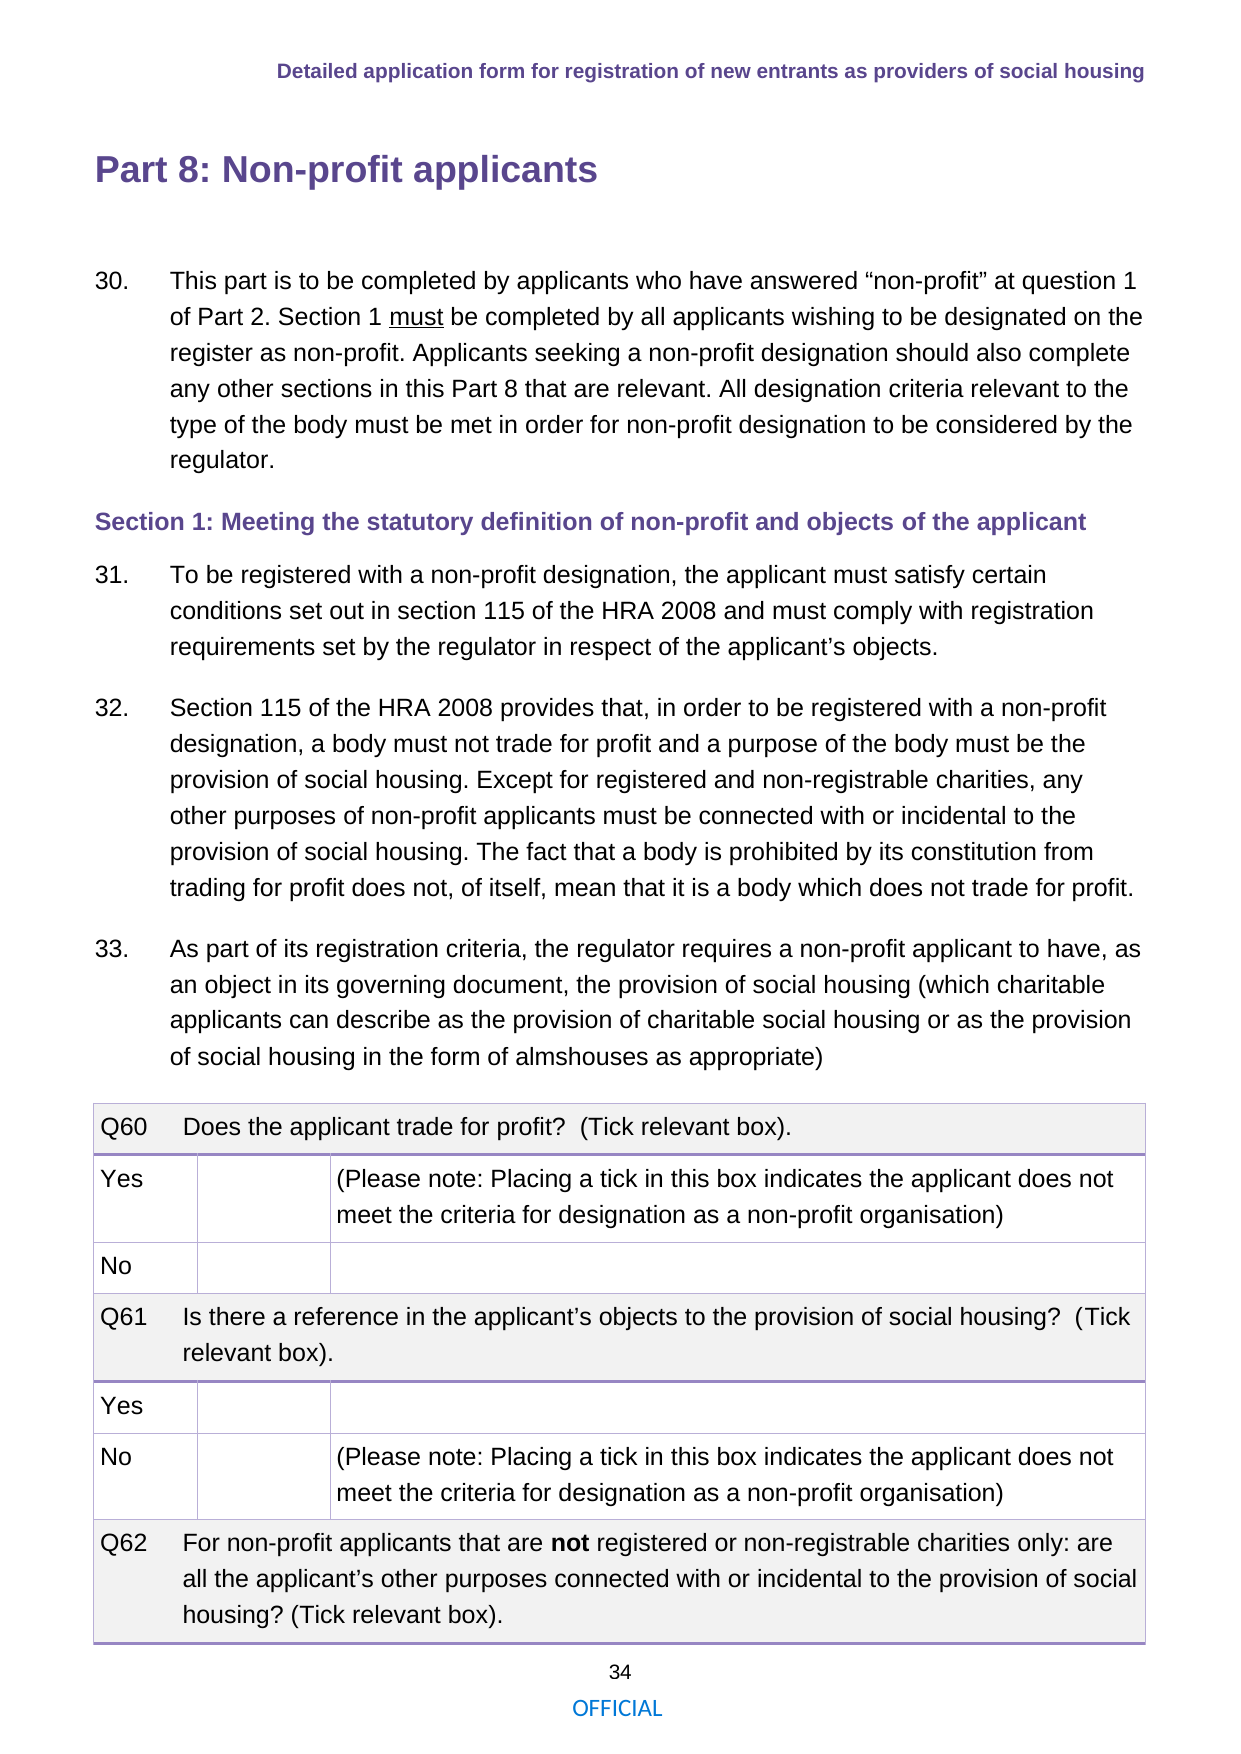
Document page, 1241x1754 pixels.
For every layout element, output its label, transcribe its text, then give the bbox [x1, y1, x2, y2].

list To be registered with a non-profit designation, the applicant must satisfy certain conditions set out in section 115 of the HRA 2008 and must comply with registration requirements set by the regulator in respect of the applicant’s objects. [94, 560, 1146, 661]
table_cell [331, 1383, 1145, 1433]
table_cell [198, 1243, 330, 1293]
table_cell [331, 1243, 1145, 1293]
table_cell [198, 1383, 330, 1433]
table_cell [198, 1156, 330, 1242]
table_cell [198, 1434, 330, 1519]
table_cell Q61 Is there a reference in the applicant’s objects to the provision of social housing? (Tick relevant box). [94, 1294, 1145, 1380]
subtitle Part 8: Non-profit applicants [94, 148, 1146, 191]
table_cell Yes [94, 1156, 197, 1242]
table_cell (Please note: Placing a tick in this box indicates the applicant does not meet the criteria for designation as a non-profit organisation) [331, 1156, 1145, 1242]
list As part of its registration criteria, the regulator requires a non-profit applicant to have, as an object in its governing document, the provision of social housing (which charitable applicants can describe as the provision of charitable social housing or as the provision of social housing in the form of almshouses as appropriate) [94, 934, 1146, 1070]
table_cell No [94, 1243, 197, 1293]
table_header Q60 Does the applicant trade for profit? (Tick relevant box). [94, 1104, 1145, 1153]
table_cell Yes [94, 1383, 197, 1433]
table_cell No [94, 1434, 197, 1519]
list Section 115 of the HRA 2008 provides that, in order to be registered with a non-profit designation, a body must not trade for profit and a purpose of the body must be the provision of social housing. Except for registered and non-registrable charities, any other purposes of non-profit applicants must be connected with or incidental to the provision of social housing. The fact that a body is prohibited by its constitution from trading for profit does not, of itself, mean that it is a body which does not trade for profit. [94, 693, 1146, 901]
subtitle Section 1: Meeting the statutory definition of non-profit and objects of the applicant [94, 506, 1146, 535]
table_cell Q62 For non-profit applicants that are not registered or non-registrable charities only: are all the applicant’s other purposes connected with or incidental to the provision of social housing? (Tick relevant box). [94, 1520, 1145, 1642]
list This part is to be completed by applicants who have answered “non-profit” at question 1 of Part 2. Section 1 must be completed by all applicants wishing to be designated on the register as non-profit. Applicants seeking a non-profit designation should also complete any other sections in this Part 8 that are relevant. All designation criteria relevant to the type of the body must be met in order for non-profit designation to be considered by the regulator. [94, 266, 1146, 474]
table_cell (Please note: Placing a tick in this box indicates the applicant does not meet the criteria for designation as a non-profit organisation) [331, 1434, 1145, 1519]
